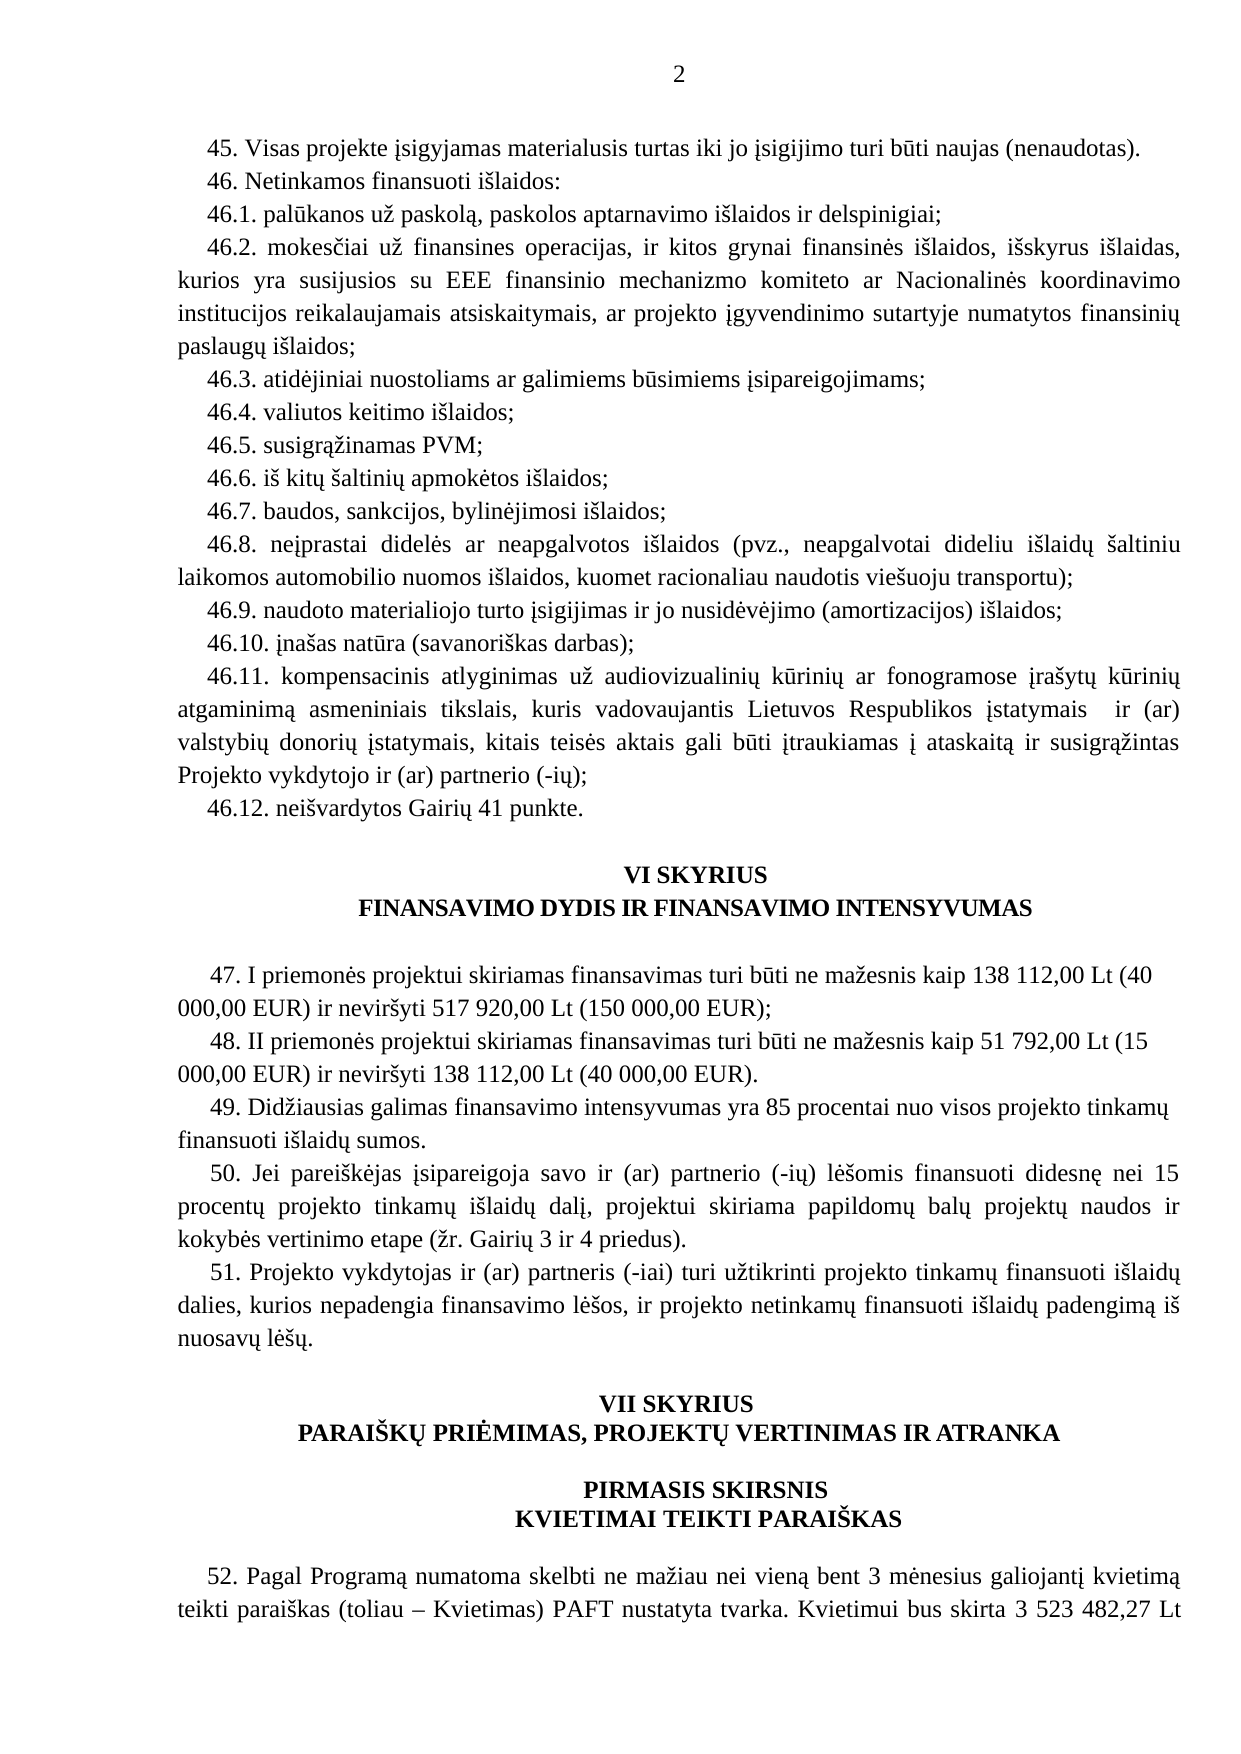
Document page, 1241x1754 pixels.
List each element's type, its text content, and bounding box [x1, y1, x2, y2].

text 52. Pagal Programą numatoma skelbti ne mažiau nei vieną bent 3 mėnesius galiojantį kvietimą teikti paraiškas (toliau – Kvietimas) PAFT nustatyta tvarka. Kvietimui bus skirta 3 523 482,27 Lt [177, 1561, 1181, 1623]
text 51. Projekto vykdytojas ir (ar) partneris (-iai) turi užtikrinti projekto tinkamų finansuoti išlaidų dalies, kurios nepadengia finansavimo lėšos, ir projekto netinkamų finansuoti išlaidų padengimą iš nuosavų lėšų. [177, 1257, 1181, 1352]
text 46.11. kompensacinis atlyginimas už audiovizualinių kūrinių ar fonogramose įrašytų kūrinių atgaminimą asmeniniais tikslais, kuris vadovaujantis Lietuvos Respublikos įstatymais ir (ar) valstybių donorių įstatymais, kitais teisės aktais gali būti įtraukiamas į ataskaitą ir susigrąžintas Projekto vykdytojo ir (ar) partnerio (-ių); [177, 661, 1181, 789]
text 46.10. įnašas natūra (savanoriškas darbas); [207, 628, 1181, 657]
text 46.9. naudoto materialiojo turto įsigijimas ir jo nusidėvėjimo (amortizacijos) išlaidos; [207, 595, 1181, 624]
text VI SKYRIUS [177, 860, 1181, 888]
text 46.4. valiutos keitimo išlaidos; [177, 397, 1181, 426]
text PIRMASIS SKIRSNIS [236, 1475, 1181, 1504]
text FINANSAVIMO DYDIS IR FINANSAVIMO INTENSYVUMAS [177, 893, 1181, 922]
text 49. Didžiausias galimas finansavimo intensyvumas yra 85 procentai nuo visos projekto tinkamų finansuoti išlaidų sumos. [177, 1092, 1181, 1153]
text 45. Visas projekte įsigyjamas materialusis turtas iki jo įsigijimo turi būti naujas (nenaudotas). [177, 133, 1181, 162]
text 46.8. neįprastai didelės ar neapgalvotos išlaidos (pvz., neapgalvotai dideliu išlaidų šaltiniu laikomos automobilio nuomos išlaidos, kuomet racionaliau naudotis viešuoju transportu); [177, 529, 1181, 591]
text PARAIŠKŲ PRIĖMIMAS, PROJEKTŲ VERTINIMAS IR ATRANKA [177, 1418, 1181, 1446]
text 46.7. baudos, sankcijos, bylinėjimosi išlaidos; [177, 496, 1181, 525]
text VII SKYRIUS [177, 1389, 1181, 1418]
text 46.1. palūkanos už paskolą, paskolos aptarnavimo išlaidos ir delspinigiai; [177, 199, 1181, 228]
text 46.6. iš kitų šaltinių apmokėtos išlaidos; [177, 463, 1181, 492]
text 46. Netinkamos finansuoti išlaidos: [177, 166, 1181, 195]
text 50. Jei pareiškėjas įsipareigoja savo ir (ar) partnerio (-ių) lėšomis finansuoti didesnę nei 15 procentų projekto tinkamų išlaidų dalį, projektui skiriama papildomų balų projektų naudos ir kokybės vertinimo etape (žr. Gairių 3 ir 4 priedus). [177, 1158, 1181, 1253]
text 46.3. atidėjiniai nuostoliams ar galimiems būsimiems įsipareigojimams; [177, 364, 1181, 393]
text 46.12. neišvardytos Gairių 41 punkte. [207, 793, 1181, 822]
text 48. II priemonės projektui skiriamas finansavimas turi būti ne mažesnis kaip 51 792,00 Lt (15 000,00 EUR) ir neviršyti 138 112,00 Lt (40 000,00 EUR). [177, 1026, 1181, 1087]
text 46.2. mokesčiai už finansines operacijas, ir kitos grynai finansinės išlaidos, išskyrus išlaidas, kurios yra susijusios su EEE finansinio mechanizmo komiteto ar Nacionalinės koordinavimo institucijos reikalaujamais atsiskaitymais, ar projekto įgyvendinimo sutartyje numatytos finansinių paslaugų išlaidos; [177, 232, 1181, 360]
text KVIETIMAI TEIKTI PARAIŠKAS [236, 1504, 1181, 1533]
text 46.5. susigrąžinamas PVM; [177, 430, 1181, 459]
text 47. I priemonės projektui skiriamas finansavimas turi būti ne mažesnis kaip 138 112,00 Lt (40 000,00 EUR) ir neviršyti 517 920,00 Lt (150 000,00 EUR); [177, 960, 1181, 1021]
